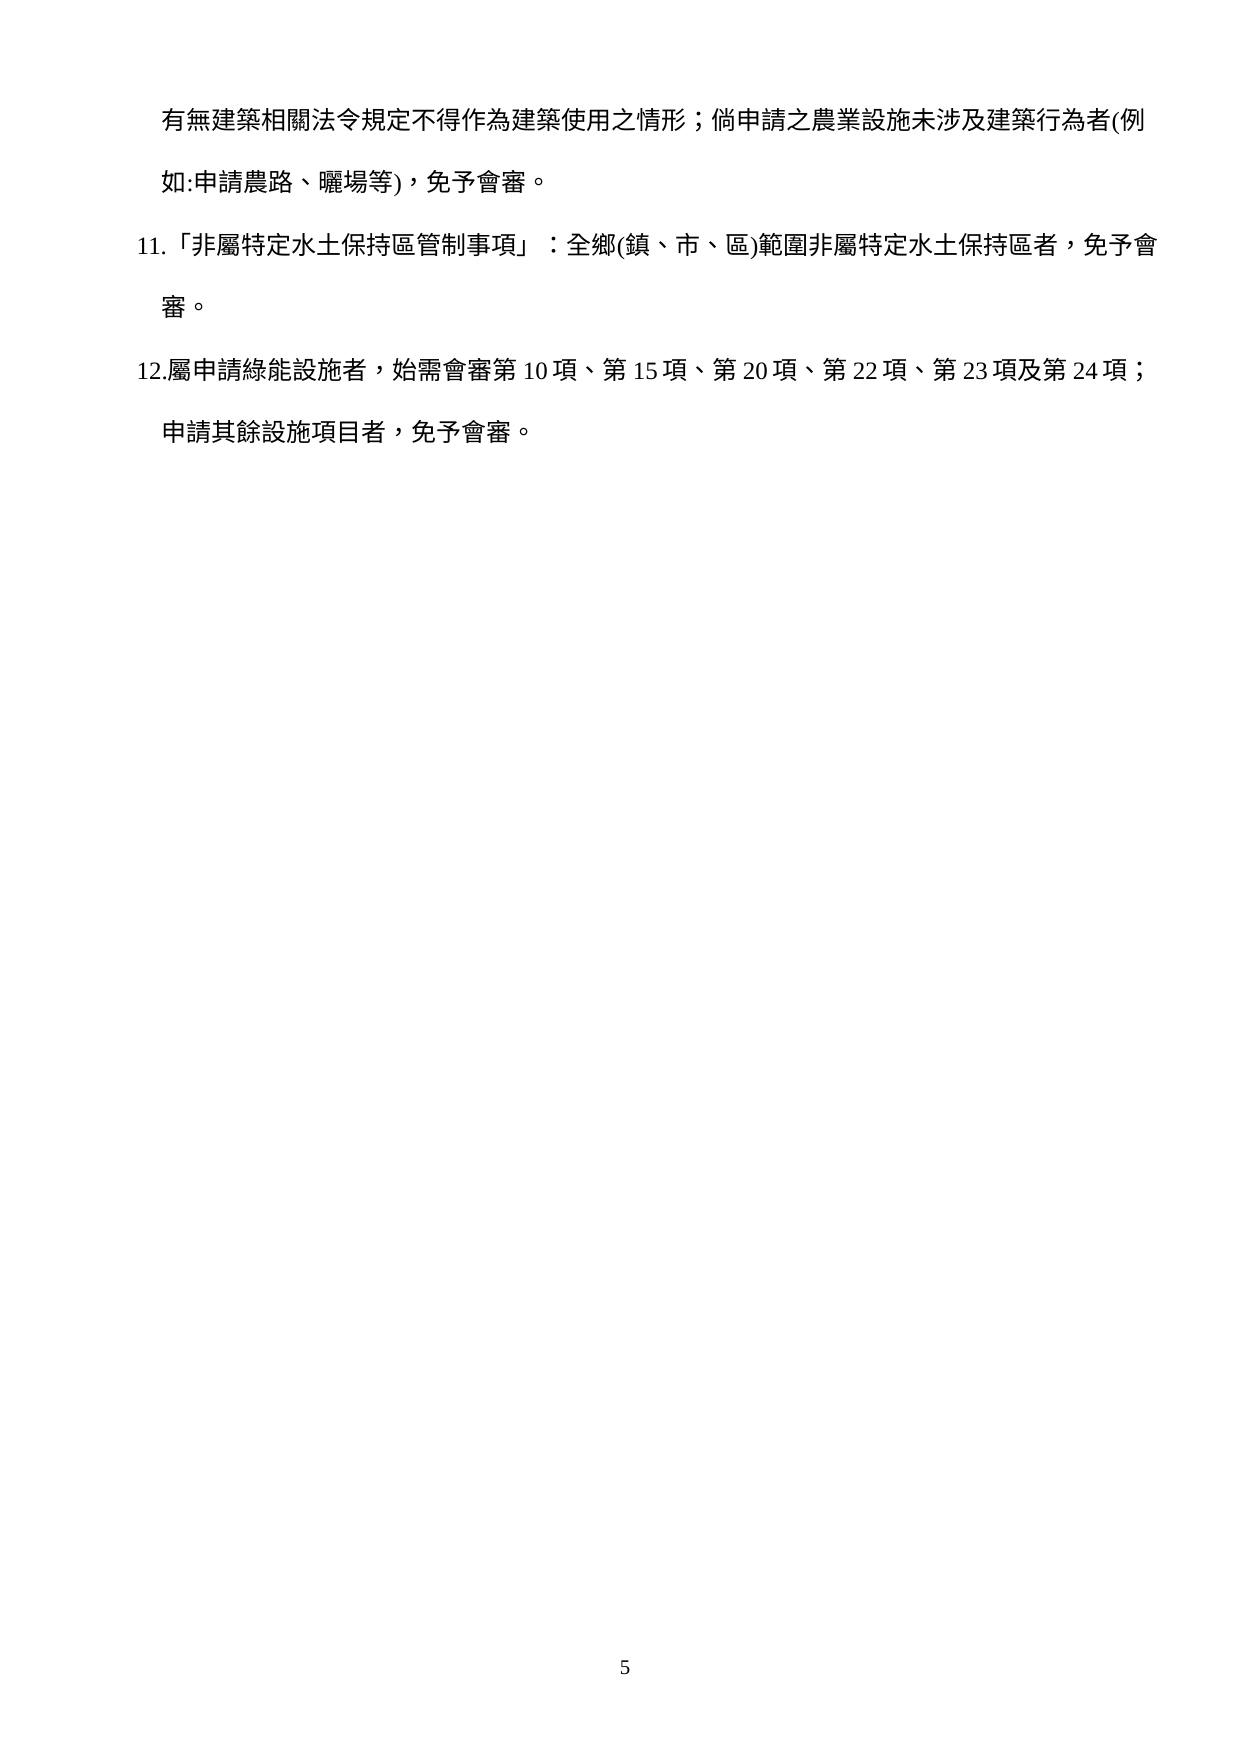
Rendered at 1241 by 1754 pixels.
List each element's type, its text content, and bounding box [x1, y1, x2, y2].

text 11.「非屬特定水土保持區管制事項」：全鄉(鎮、市、區)範圍非屬特定水土保持區者，免予會審。 [136, 202, 1166, 327]
text 12.屬申請綠能設施者，始需會審第10項、第15項、第20項、第22項、第23項及第24項；申請其餘設施項目者，免予會審。 [136, 327, 1166, 452]
text 有無建築相關法令規定不得作為建築使用之情形；倘申請之農業設施未涉及建築行為者(例如:申請農路、曬場等)，免予會審。 [136, 77, 1166, 202]
